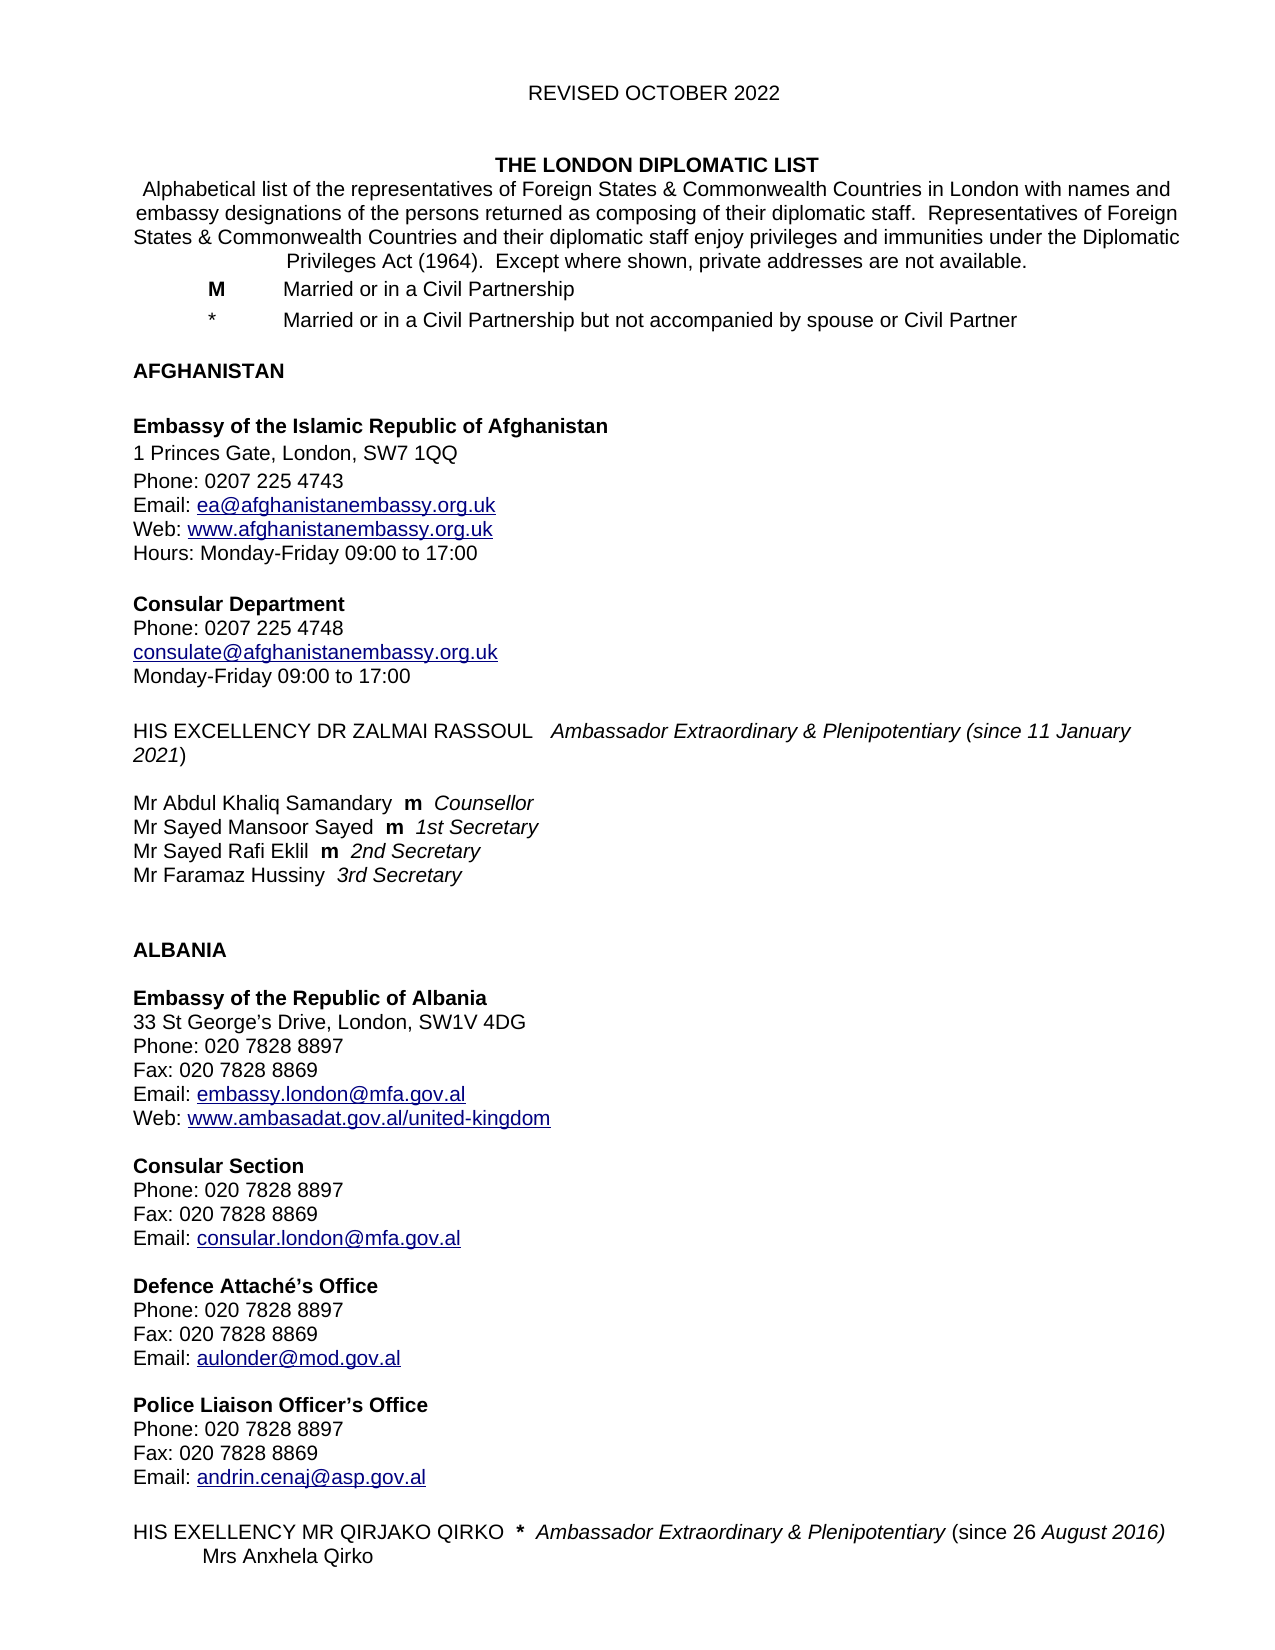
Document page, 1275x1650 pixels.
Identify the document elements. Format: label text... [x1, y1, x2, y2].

text Mr Abdul Khaliq Samandary m Counsellor [133, 791, 1181, 815]
text 1 Princes Gate, London, SW7 1QQ [133, 441, 1181, 465]
text Phone: 020 7828 8897 [133, 1417, 1181, 1441]
text consulate@afghanistanembassy.org.uk [133, 640, 1181, 664]
text ALBANIA [133, 938, 1181, 962]
text Fax: 020 7828 8869 [133, 1202, 1181, 1226]
text Hours: Monday-Friday 09:00 to 17:00 [133, 541, 1181, 564]
text Consular Department [133, 592, 1181, 616]
text Email: consular.london@mfa.gov.al [133, 1226, 1181, 1249]
text Mrs Anxhela Qirko [133, 1544, 1181, 1568]
text Fax: 020 7828 8869 [133, 1058, 1181, 1082]
text Mr Sayed Mansoor Sayed m 1st Secretary [133, 815, 1181, 839]
text Phone: 020 7828 8897 [133, 1034, 1181, 1058]
text HIS EXCELLENCY DR ZALMAI RASSOUL Ambassador Extraordinary & Plenipotentiary (since 11 January 2021) [133, 719, 1181, 767]
text Embassy of the Republic of Albania [133, 986, 1181, 1010]
text Email: embassy.london@mfa.gov.al [133, 1082, 1181, 1106]
text Mr Sayed Rafi Eklil m 2nd Secretary [133, 839, 1181, 863]
text Police Liaison Officer’s Office [133, 1393, 1181, 1417]
text Email: aulonder@mod.gov.al [133, 1345, 1181, 1369]
text Phone: 0207 225 4748 [133, 616, 1181, 640]
text Monday-Friday 09:00 to 17:00 [133, 664, 1181, 688]
text THE LONDON DIPLOMATIC LIST [133, 153, 1181, 177]
text Consular Section [133, 1154, 1181, 1178]
text Fax: 020 7828 8869 [133, 1441, 1181, 1465]
text REVISED OCTOBER 2022 [133, 81, 1181, 105]
text Alphabetical list of the representatives of Foreign States & Commonwealth Countries in London with names and embassy designations of the persons returned as composing of their diplomatic staff. Representatives of Foreign States & Commonwealth Countries and their diplomatic staff enjoy privileges and immunities under the Diplomatic Privileges Act (1964). Except where shown, private addresses are not available. [133, 177, 1181, 273]
text HIS EXELLENCY MR QIRJAKO QIRKO * Ambassador Extraordinary & Plenipotentiary (since 26 August 2016) [133, 1520, 1181, 1544]
text Web: www.ambasadat.gov.al/united-kingdom [133, 1106, 1181, 1130]
text 33 St George’s Drive, London, SW1V 4DG [133, 1010, 1181, 1034]
text Web: www.afghanistanembassy.org.uk [133, 517, 1181, 541]
text AFGHANISTAN [133, 359, 1181, 383]
text Phone: 020 7828 8897 [133, 1178, 1181, 1202]
text M Married or in a Civil Partnership [133, 273, 1181, 303]
text Phone: 0207 225 4743 [133, 469, 1181, 493]
text Defence Attaché’s Office [133, 1273, 1181, 1297]
text Phone: 020 7828 8897 [133, 1297, 1181, 1321]
text Email: andrin.cenaj@asp.gov.al [133, 1465, 1181, 1489]
text * Married or in a Civil Partnership but not accompanied by spouse or Civil Partner [133, 303, 1181, 334]
text Fax: 020 7828 8869 [133, 1321, 1181, 1345]
text Email: ea@afghanistanembassy.org.uk [133, 493, 1181, 517]
text Mr Faramaz Hussiny 3rd Secretary [133, 863, 1181, 887]
text Embassy of the Islamic Republic of Afghanistan [133, 414, 1181, 438]
